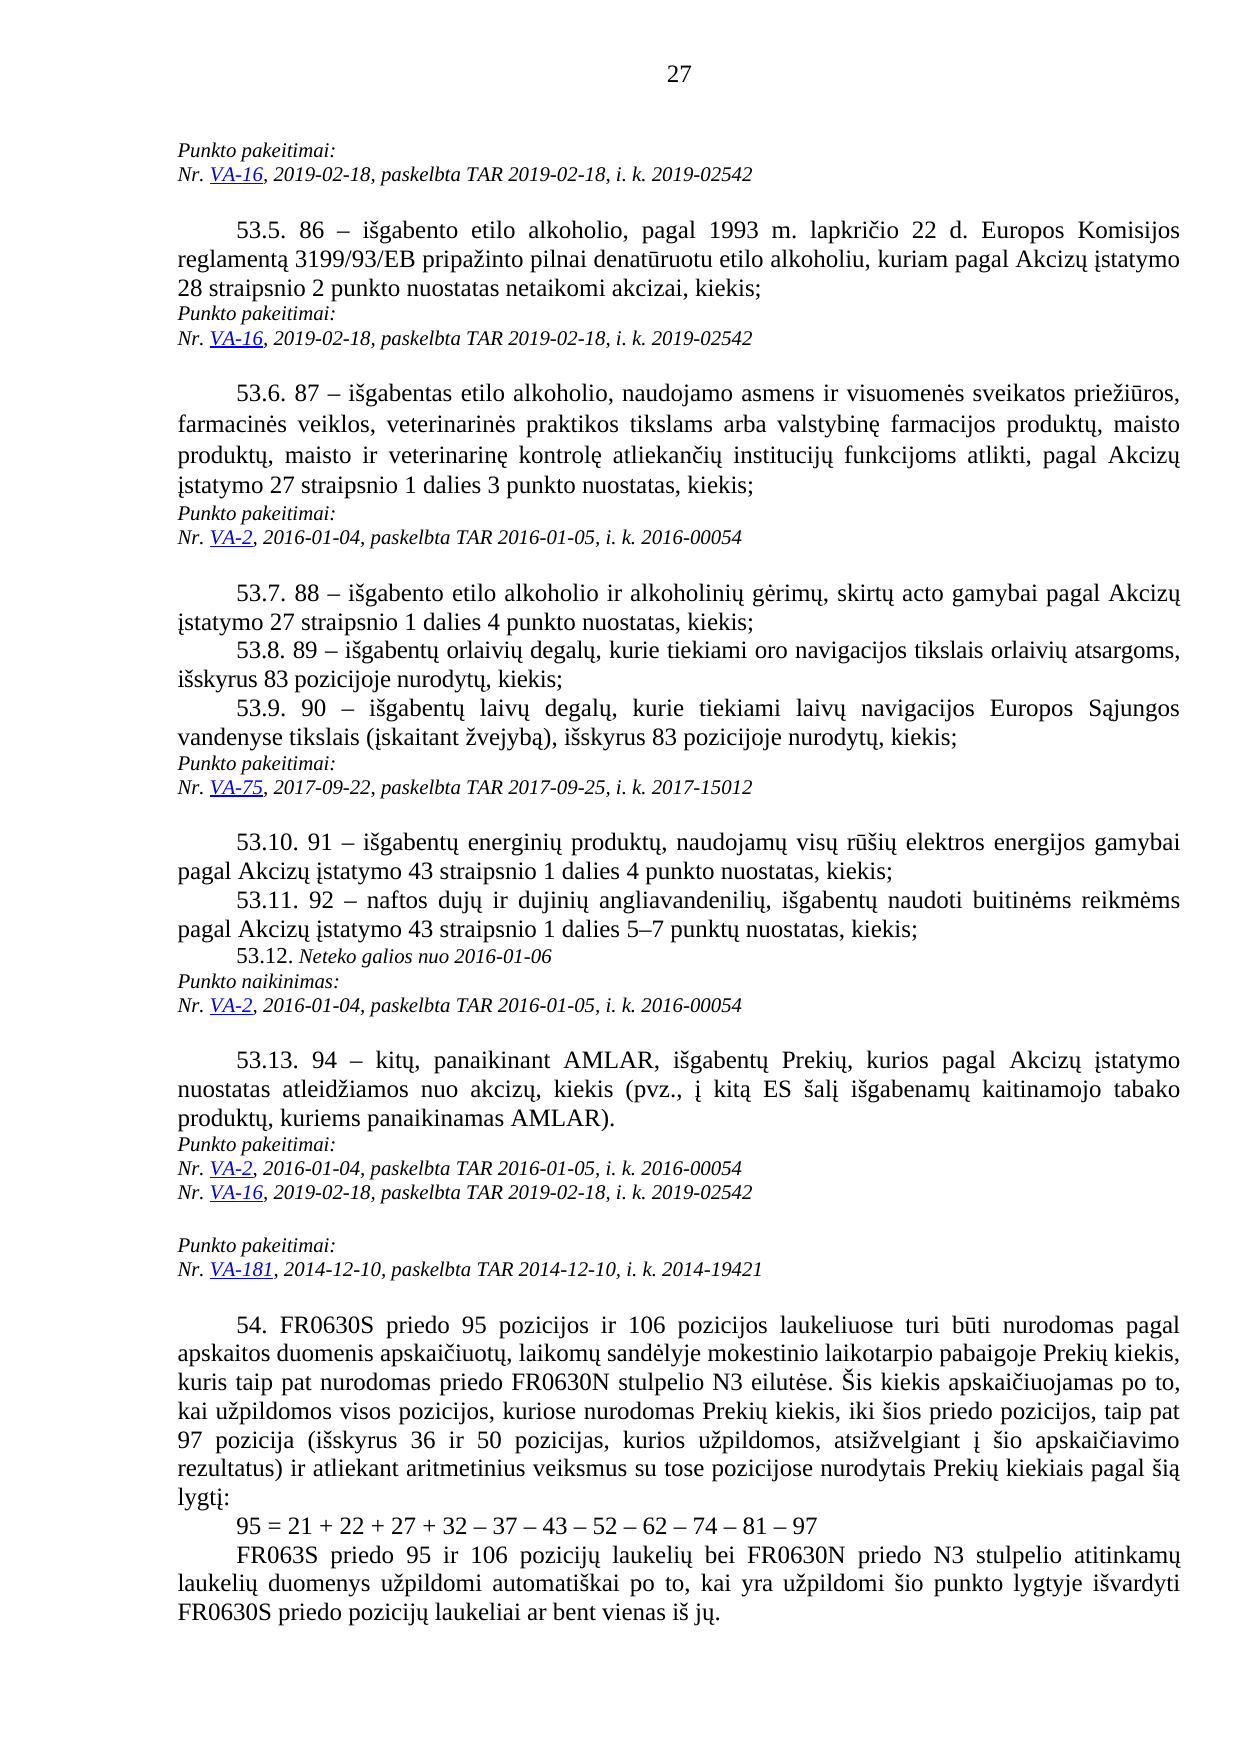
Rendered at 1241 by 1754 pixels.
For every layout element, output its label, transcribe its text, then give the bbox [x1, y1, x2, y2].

text Punkto naikinimas: [177, 969, 1181, 993]
text Nr. VA-2, 2016-01-04, paskelbta TAR 2016-01-05, i. k. 2016-00054 [177, 525, 1181, 549]
text 53.12. Neteko galios nuo 2016-01-06 [177, 942, 1181, 969]
text 54. FR0630S priedo 95 pozicijos ir 106 pozicijos laukeliuose turi būti nurodomas pagal apskaitos duomenis apskaičiuotų, laikomų sandėlyje mokestinio laikotarpio pabaigoje Prekių kiekis, kuris taip pat nurodomas priedo FR0630N stulpelio N3 eilutėse. Šis kiekis apskaičiuojamas po to, kai užpildomos visos pozicijos, kuriose nurodomas Prekių kiekis, iki šios priedo pozicijos, taip pat 97 pozicija (išskyrus 36 ir 50 pozicijas, kurios užpildomos, atsižvelgiant į šio apskaičiavimo rezultatus) ir atliekant aritmetinius veiksmus su tose pozicijose nurodytais Prekių kiekiais pagal šią lygtį: [177, 1310, 1181, 1511]
text 53.6. 87 – išgabentas etilo alkoholio, naudojamo asmens ir visuomenės sveikatos priežiūros, farmacinės veiklos, veterinarinės praktikos tikslams arba valstybinę farmacijos produktų, maisto produktų, maisto ir veterinarinę kontrolę atliekančių institucijų funkcijoms atlikti, pagal Akcizų įstatymo 27 straipsnio 1 dalies 3 punkto nuostatas, kiekis; [177, 378, 1181, 499]
text Nr. VA-2, 2016-01-04, paskelbta TAR 2016-01-05, i. k. 2016-00054 [177, 1156, 1181, 1180]
text Nr. VA-16, 2019-02-18, paskelbta TAR 2019-02-18, i. k. 2019-02542 [177, 162, 1181, 186]
text FR063S priedo 95 ir 106 pozicijų laukelių bei FR0630N priedo N3 stulpelio atitinkamų laukelių duomenys užpildomi automatiškai po to, kai yra užpildomi šio punkto lygtyje išvardyti FR0630S priedo pozicijų laukeliai ar bent vienas iš jų. [177, 1540, 1181, 1626]
text Punkto pakeitimai: [177, 501, 1181, 525]
text 53.5. 86 – išgabento etilo alkoholio, pagal 1993 m. lapkričio 22 d. Europos Komisijos reglamentą 3199/93/EB pripažinto pilnai denatūruotu etilo alkoholiu, kuriam pagal Akcizų įstatymo 28 straipsnio 2 punkto nuostatas netaikomi akcizai, kiekis; [177, 215, 1181, 301]
text Punkto pakeitimai: [177, 1132, 1181, 1156]
text Nr. VA-2, 2016-01-04, paskelbta TAR 2016-01-05, i. k. 2016-00054 [177, 993, 1181, 1017]
text 53.8. 89 – išgabentų orlaivių degalų, kurie tiekiami oro navigacijos tikslais orlaivių atsargoms, išskyrus 83 pozicijoje nurodytų, kiekis; [177, 636, 1181, 693]
text 53.7. 88 – išgabento etilo alkoholio ir alkoholinių gėrimų, skirtų acto gamybai pagal Akcizų įstatymo 27 straipsnio 1 dalies 4 punkto nuostatas, kiekis; [177, 578, 1181, 636]
text Punkto pakeitimai: [177, 138, 1181, 162]
text Nr. VA-75, 2017-09-22, paskelbta TAR 2017-09-25, i. k. 2017-15012 [177, 774, 1181, 799]
text 53.10. 91 – išgabentų energinių produktų, naudojamų visų rūšių elektros energijos gamybai pagal Akcizų įstatymo 43 straipsnio 1 dalies 4 punkto nuostatas, kiekis; [177, 827, 1181, 885]
text Punkto pakeitimai: [177, 1233, 1181, 1257]
text Nr. VA-16, 2019-02-18, paskelbta TAR 2019-02-18, i. k. 2019-02542 [177, 1180, 1181, 1204]
text Nr. VA-181, 2014-12-10, paskelbta TAR 2014-12-10, i. k. 2014-19421 [177, 1257, 1181, 1281]
text Punkto pakeitimai: [177, 301, 1181, 325]
text 53.11. 92 – naftos dujų ir dujinių angliavandenilių, išgabentų naudoti buitinėms reikmėms pagal Akcizų įstatymo 43 straipsnio 1 dalies 5–7 punktų nuostatas, kiekis; [177, 885, 1181, 942]
text 53.13. 94 – kitų, panaikinant AMLAR, išgabentų Prekių, kurios pagal Akcizų įstatymo nuostatas atleidžiamos nuo akcizų, kiekis (pvz., į kitą ES šalį išgabenamų kaitinamojo tabako produktų, kuriems panaikinamas AMLAR). [177, 1046, 1181, 1132]
text Punkto pakeitimai: [177, 751, 1181, 774]
text 53.9. 90 – išgabentų laivų degalų, kurie tiekiami laivų navigacijos Europos Sąjungos vandenyse tikslais (įskaitant žvejybą), išskyrus 83 pozicijoje nurodytų, kiekis; [177, 693, 1181, 751]
text Nr. VA-16, 2019-02-18, paskelbta TAR 2019-02-18, i. k. 2019-02542 [177, 325, 1181, 349]
text 95 = 21 + 22 + 27 + 32 – 37 – 43 – 52 – 62 – 74 – 81 – 97 [177, 1511, 1181, 1540]
